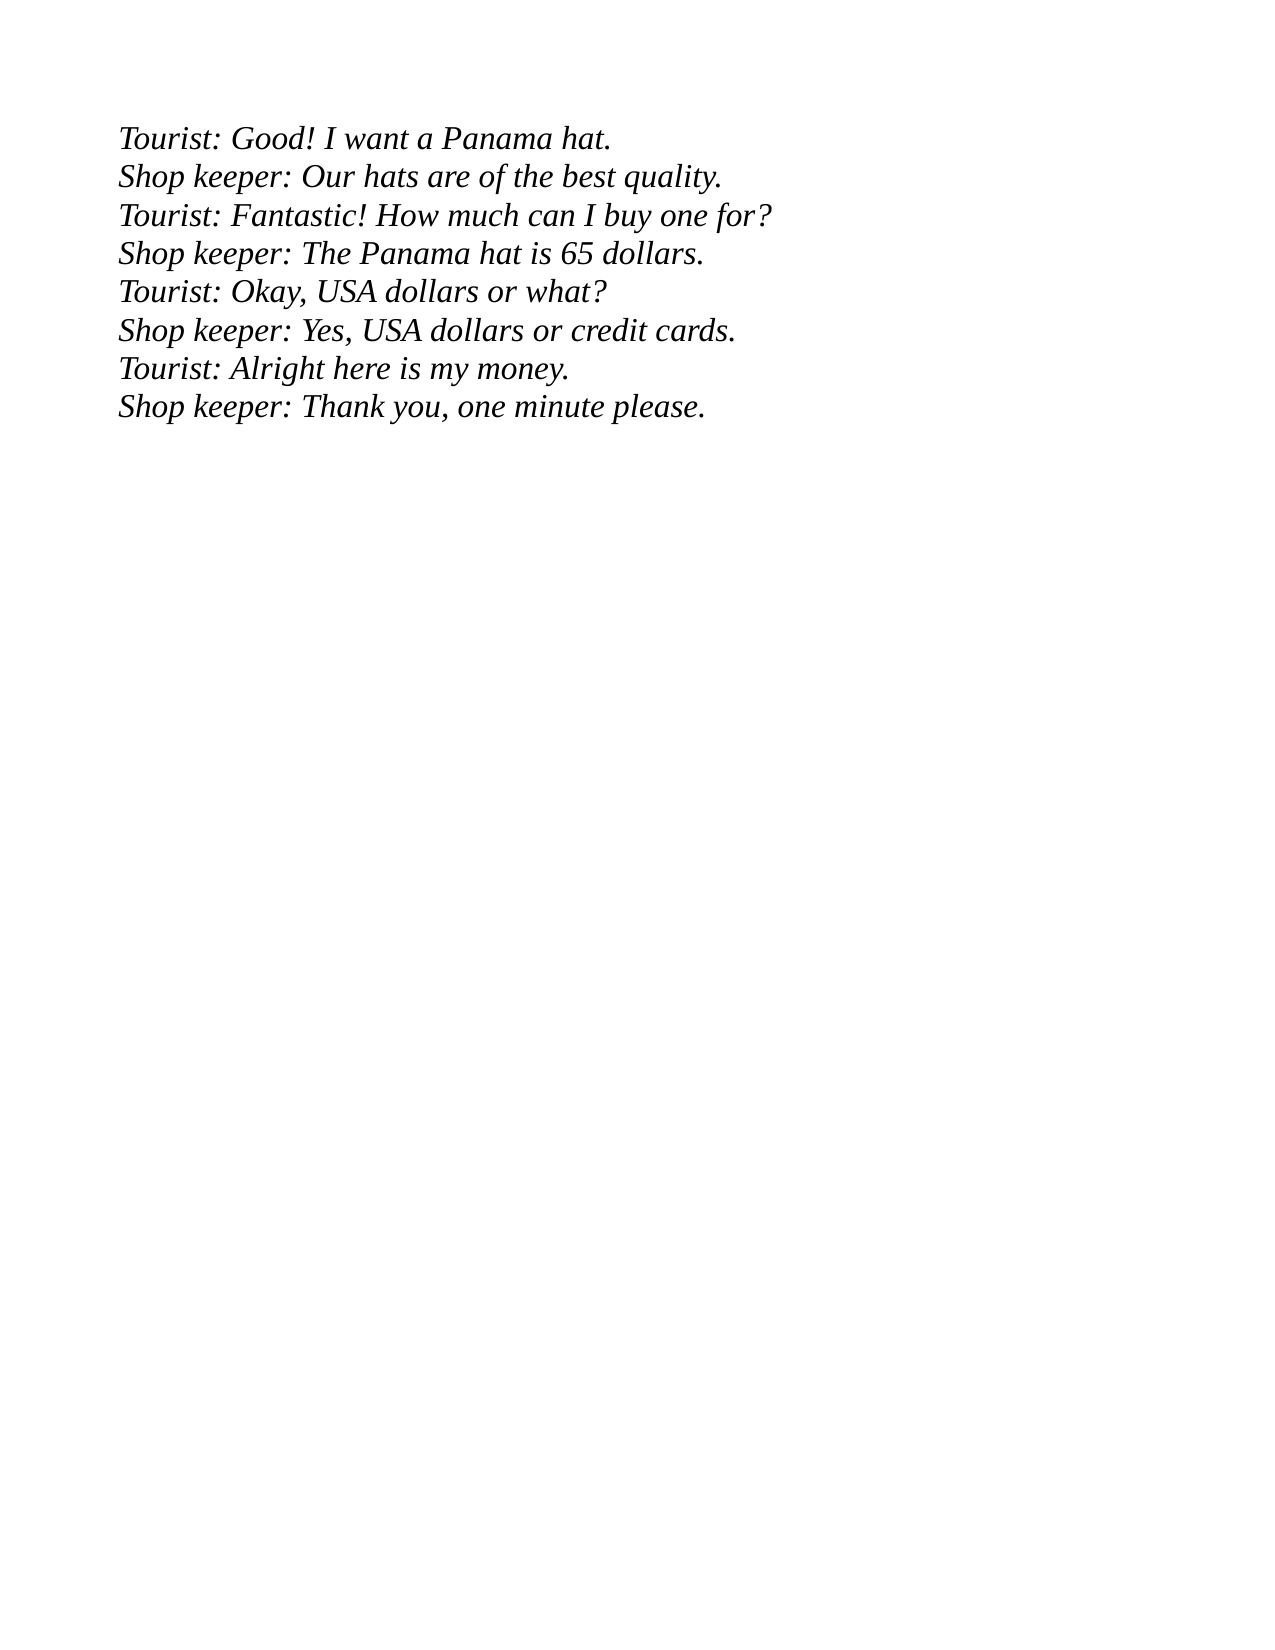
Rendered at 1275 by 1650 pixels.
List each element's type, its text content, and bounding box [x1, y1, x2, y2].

text Tourist: Good! I want a Panama hat. [118, 118, 1157, 156]
text Shop keeper: Thank you, one minute please. [118, 386, 1157, 425]
text Tourist: Alright here is my money. [118, 348, 1157, 386]
text Shop keeper: Our hats are of the best quality. [118, 156, 1157, 195]
text Tourist: Okay, USA dollars or what? [118, 271, 1157, 310]
text Shop keeper: The Panama hat is 65 dollars. [118, 233, 1157, 271]
text Shop keeper: Yes, USA dollars or credit cards. [118, 310, 1157, 348]
text Tourist: Fantastic! How much can I buy one for? [118, 195, 1157, 233]
